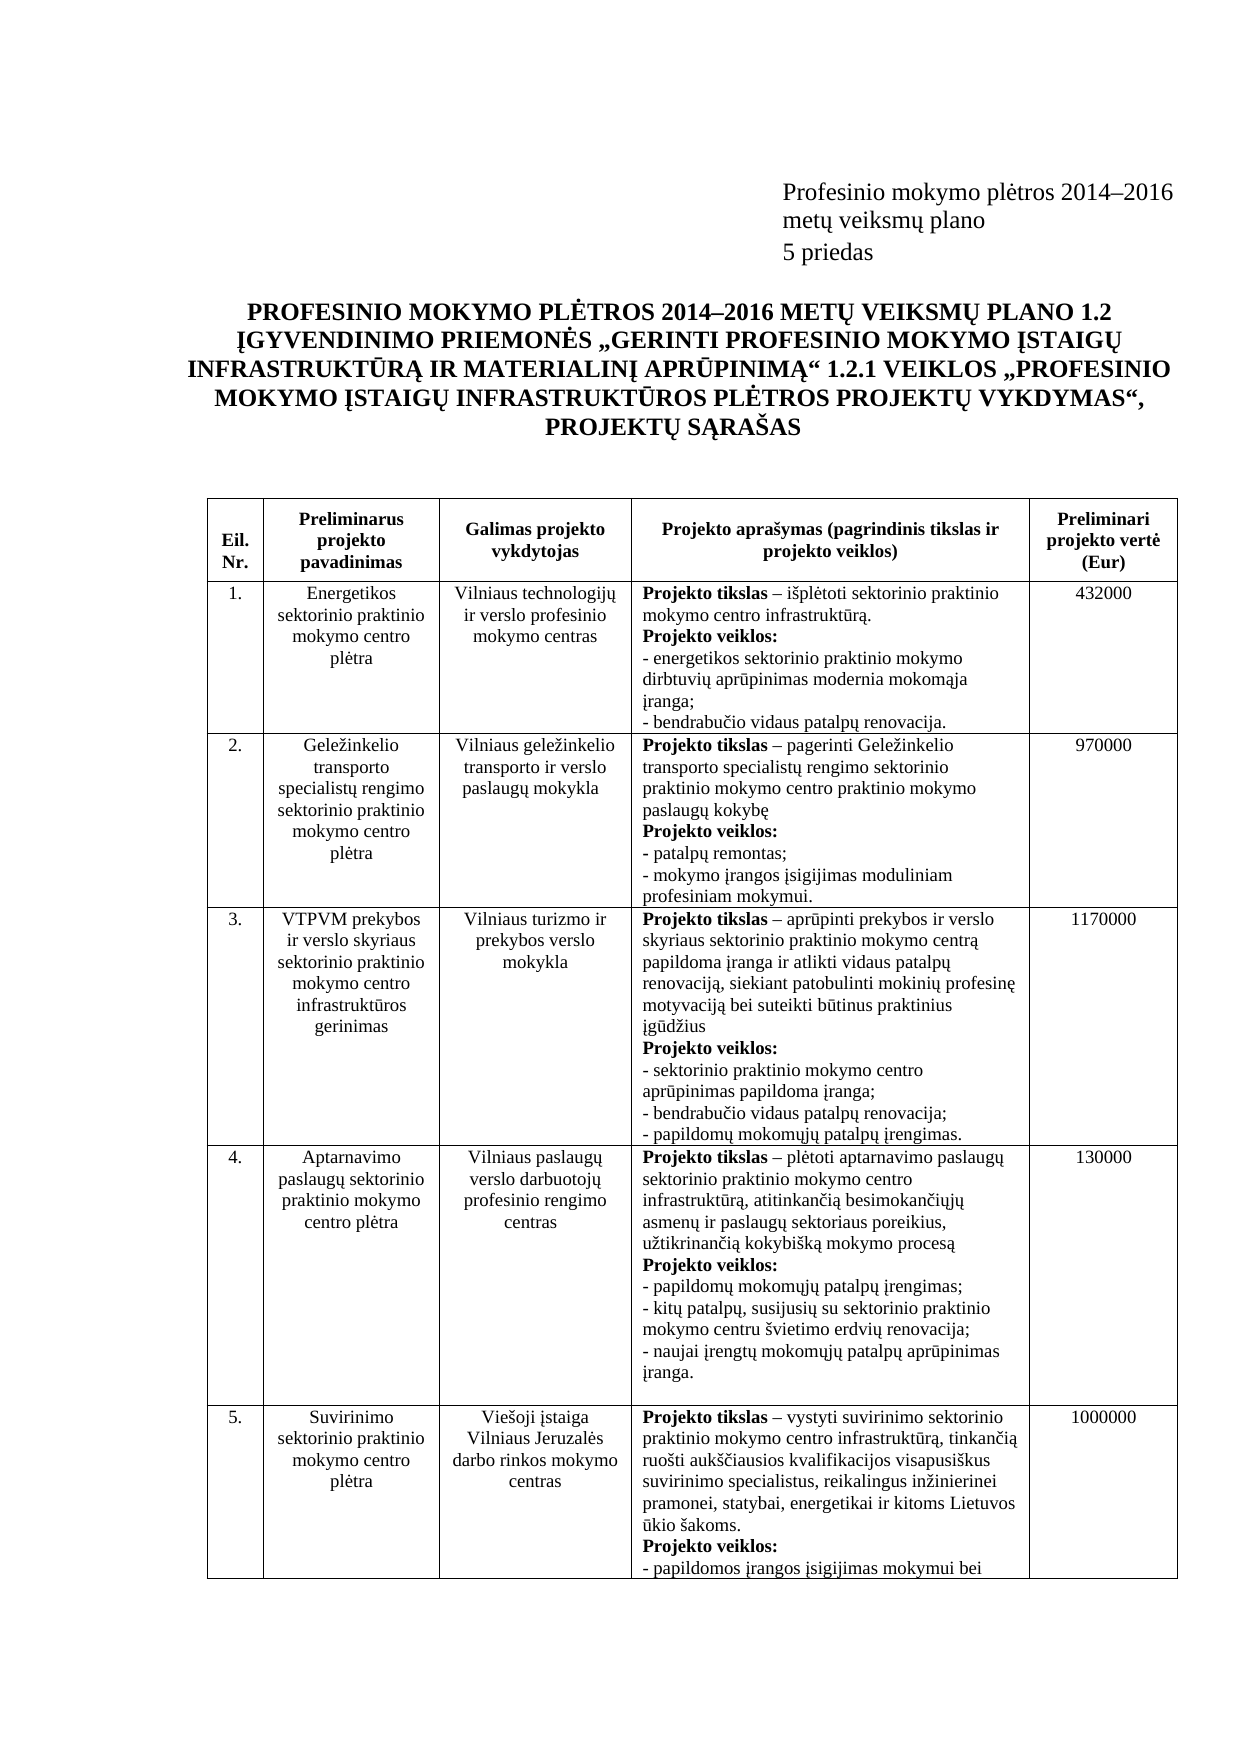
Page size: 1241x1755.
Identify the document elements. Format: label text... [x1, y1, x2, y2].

table_cell Geležinkelio transporto specialistų rengimo sektorinio praktinio mokymo centro plėtra [264, 734, 439, 907]
table_cell Projekto tikslas – plėtoti aptarnavimo paslaugų sektorinio praktinio mokymo centro infrastruktūrą, atitinkančią besimokančiųjų asmenų ir paslaugų sektoriaus poreikius, užtikrinančią kokybišką mokymo procesą Projekto veiklos: - papildomų mokomųjų patalpų įrengimas; - kitų patalpų, susijusių su sektorinio praktinio mokymo centru švietimo erdvių renovacija; - naujai įrengtų mokomųjų patalpų aprūpinimas įranga. [632, 1146, 1029, 1404]
table_cell Vilniaus geležinkelio transporto ir verslo paslaugų mokykla [440, 734, 631, 907]
text Profesinio mokymo plėtros 2014–2016 metų veiksmų plano [782, 177, 1182, 234]
table_header Preliminari projekto vertė (Eur) [1030, 499, 1177, 581]
table_header Eil. Nr. [208, 499, 263, 581]
table_cell Projekto tikslas – aprūpinti prekybos ir verslo skyriaus sektorinio praktinio mokymo centrą papildoma įranga ir atlikti vidaus patalpų renovaciją, siekiant patobulinti mokinių profesinę motyvaciją bei suteikti būtinus praktinius įgūdžius Projekto veiklos: - sektorinio praktinio mokymo centro aprūpinimas papildoma įranga; - bendrabučio vidaus patalpų renovacija; - papildomų mokomųjų patalpų įrengimas. [632, 908, 1029, 1145]
table_cell Energetikos sektorinio praktinio mokymo centro plėtra [264, 582, 439, 733]
table_cell 3. [208, 908, 263, 1145]
table_header Preliminarus projekto pavadinimas [264, 499, 439, 581]
table_cell Aptarnavimo paslaugų sektorinio praktinio mokymo centro plėtra [264, 1146, 439, 1404]
table_cell Vilniaus turizmo ir prekybos verslo mokykla [440, 908, 631, 1145]
table_cell Suvirinimo sektorinio praktinio mokymo centro plėtra [264, 1406, 439, 1578]
table_cell Projekto tikslas – vystyti suvirinimo sektorinio praktinio mokymo centro infrastruktūrą, tinkančią ruošti aukščiausios kvalifikacijos visapusiškus suvirinimo specialistus, reikalingus inžinierinei pramonei, statybai, energetikai ir kitoms Lietuvos ūkio šakoms. Projekto veiklos: - papildomos įrangos įsigijimas mokymui bei [632, 1406, 1029, 1578]
table_cell 130000 [1030, 1146, 1177, 1404]
table_header Projekto aprašymas (pagrindinis tikslas ir projekto veiklos) [632, 499, 1029, 581]
table_cell 2. [208, 734, 263, 907]
table_header Galimas projekto vykdytojas [440, 499, 631, 581]
table_cell 5. [208, 1406, 263, 1578]
table_cell Viešoji įstaiga Vilniaus Jeruzalės darbo rinkos mokymo centras [440, 1406, 631, 1578]
text 5 priedas [782, 237, 1182, 265]
table_cell 1. [208, 582, 263, 733]
table_cell Vilniaus technologijų ir verslo profesinio mokymo centras [440, 582, 631, 733]
table_cell Projekto tikslas – pagerinti Geležinkelio transporto specialistų rengimo sektorinio praktinio mokymo centro praktinio mokymo paslaugų kokybę Projekto veiklos: - patalpų remontas; - mokymo įrangos įsigijimas moduliniam profesiniam mokymui. [632, 734, 1029, 907]
table_cell Projekto tikslas – išplėtoti sektorinio praktinio mokymo centro infrastruktūrą. Projekto veiklos: - energetikos sektorinio praktinio mokymo dirbtuvių aprūpinimas modernia mokomąja įranga; - bendrabučio vidaus patalpų renovacija. [632, 582, 1029, 733]
table_cell 970000 [1030, 734, 1177, 907]
table_cell VTPVM prekybos ir verslo skyriaus sektorinio praktinio mokymo centro infrastruktūros gerinimas [264, 908, 439, 1145]
table_cell 1170000 [1030, 908, 1177, 1145]
table_cell 4. [208, 1146, 263, 1404]
text PROFESINIO MOKYMO PLĖTROS 2014–2016 METŲ VEIKSMŲ PLANO 1.2 ĮGYVENDINIMO PRIEMONĖS „GERINTI PROFESINIO MOKYMO ĮSTAIGŲ INFRASTRUKTŪRĄ IR MATERIALINĮ APRŪPINIMĄ“ 1.2.1 VEIKLOS „PROFESINIO MOKYMO ĮSTAIGŲ INFRASTRUKTŪROS PLĖTROS PROJEKTŲ VYKDYMAS“, PROJEKTŲ SĄRAŠAS [177, 297, 1182, 440]
table_cell Vilniaus paslaugų verslo darbuotojų profesinio rengimo centras [440, 1146, 631, 1404]
table_cell 432000 [1030, 582, 1177, 733]
table_cell 1000000 [1030, 1406, 1177, 1578]
